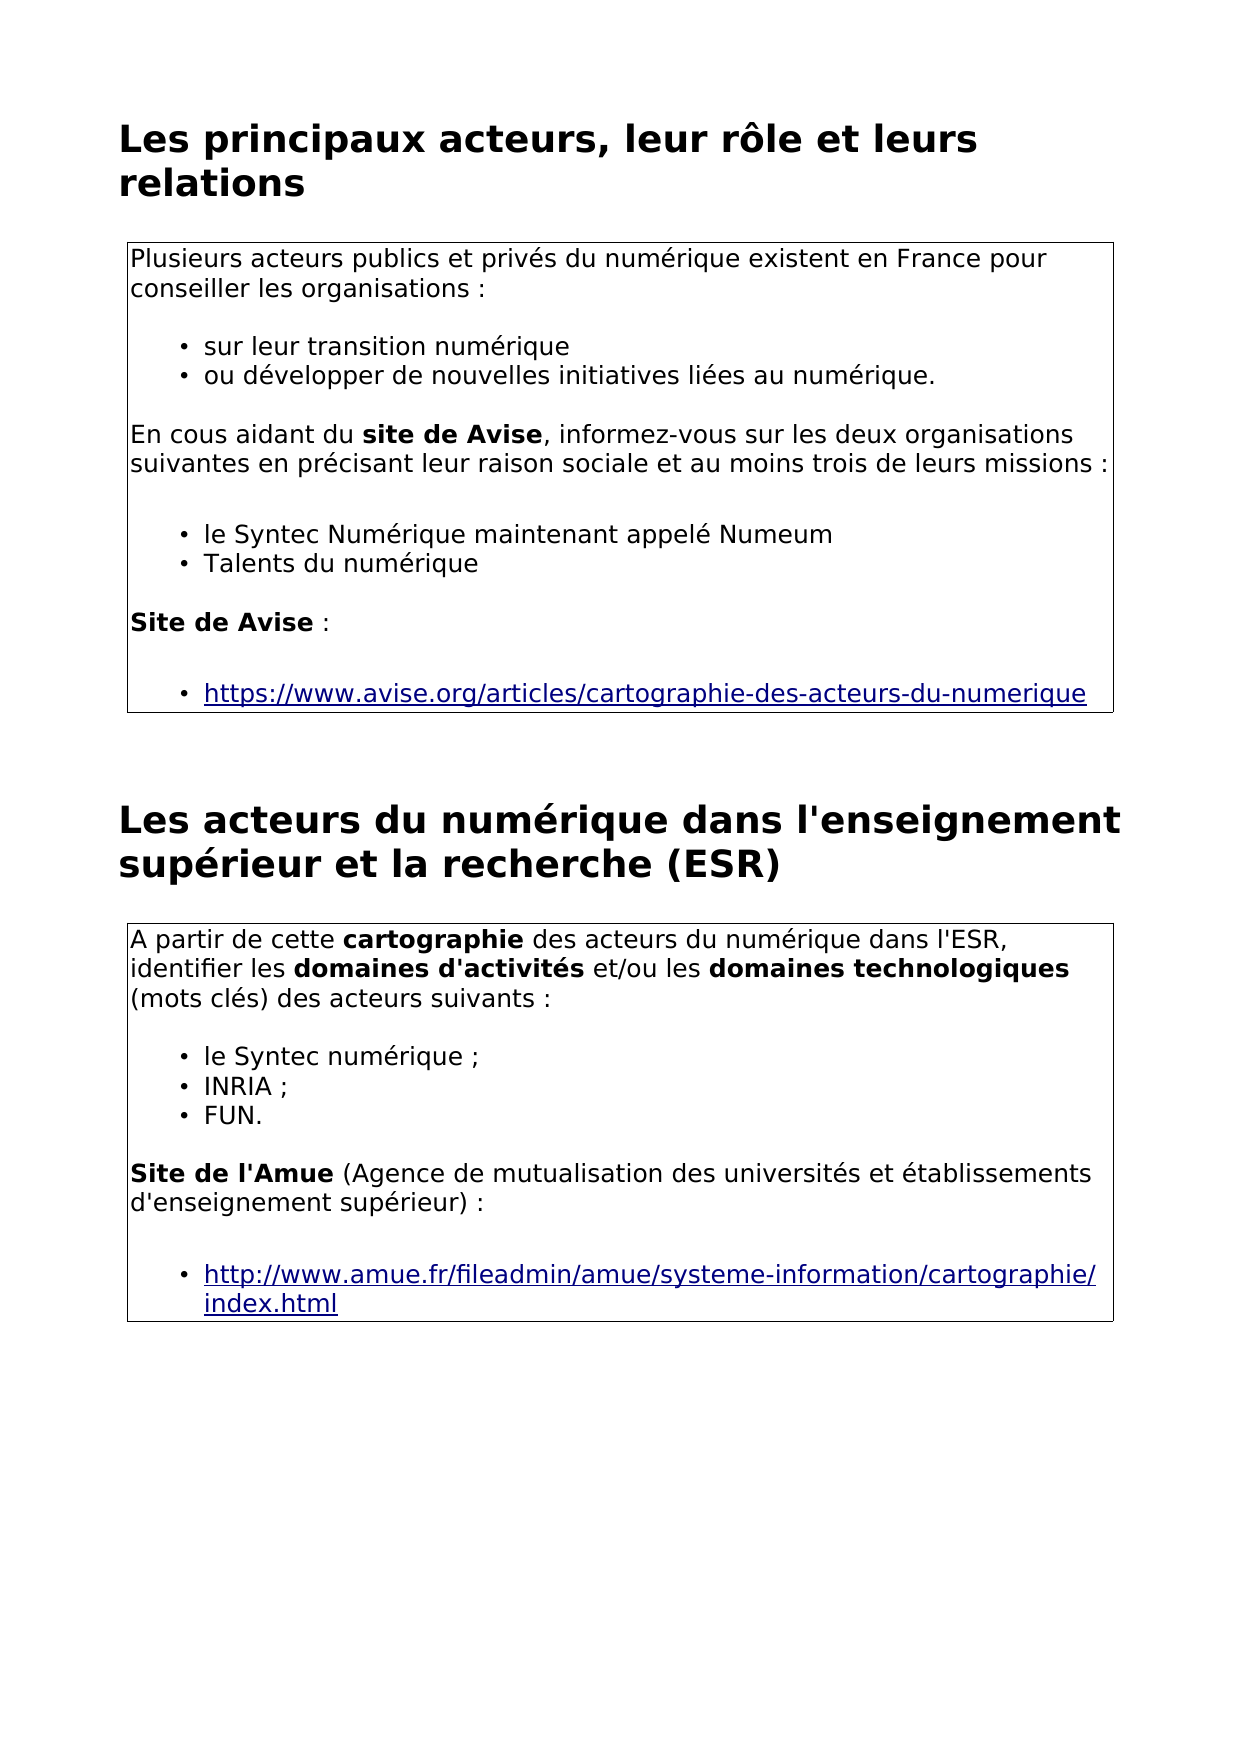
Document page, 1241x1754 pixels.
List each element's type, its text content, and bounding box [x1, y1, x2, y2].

table_header Plusieurs acteurs publics et privés du numérique existent en France pour conseiller les organisations : sur leur transition numérique ou développer de nouvelles initiatives liées au numérique. En cous aidant du site de Avise, informez-vous sur les deux organisations suivantes en précisant leur raison sociale et au moins trois de leurs missions : le Syntec Numérique maintenant appelé Numeum Talents du numérique Site de Avise : https://www.avise.org/articles/cartographie-des-acteurs-du-numerique [128, 243, 1113, 712]
table_header A partir de cette cartographie des acteurs du numérique dans l'ESR, identifier les domaines d'activités et/ou les domaines technologiques (mots clés) des acteurs suivants : le Syntec numérique ; INRIA ; FUN. Site de l'Amue (Agence de mutualisation des universités et établissements d'enseignement supérieur) : http://www.amue.fr/fileadmin/amue/systeme-information/cartographie/index.html [128, 924, 1113, 1321]
subtitle Les principaux acteurs, leur rôle et leurs relations [118, 118, 1122, 205]
subtitle Les acteurs du numérique dans l'enseignement supérieur et la recherche (ESR) [118, 799, 1122, 886]
